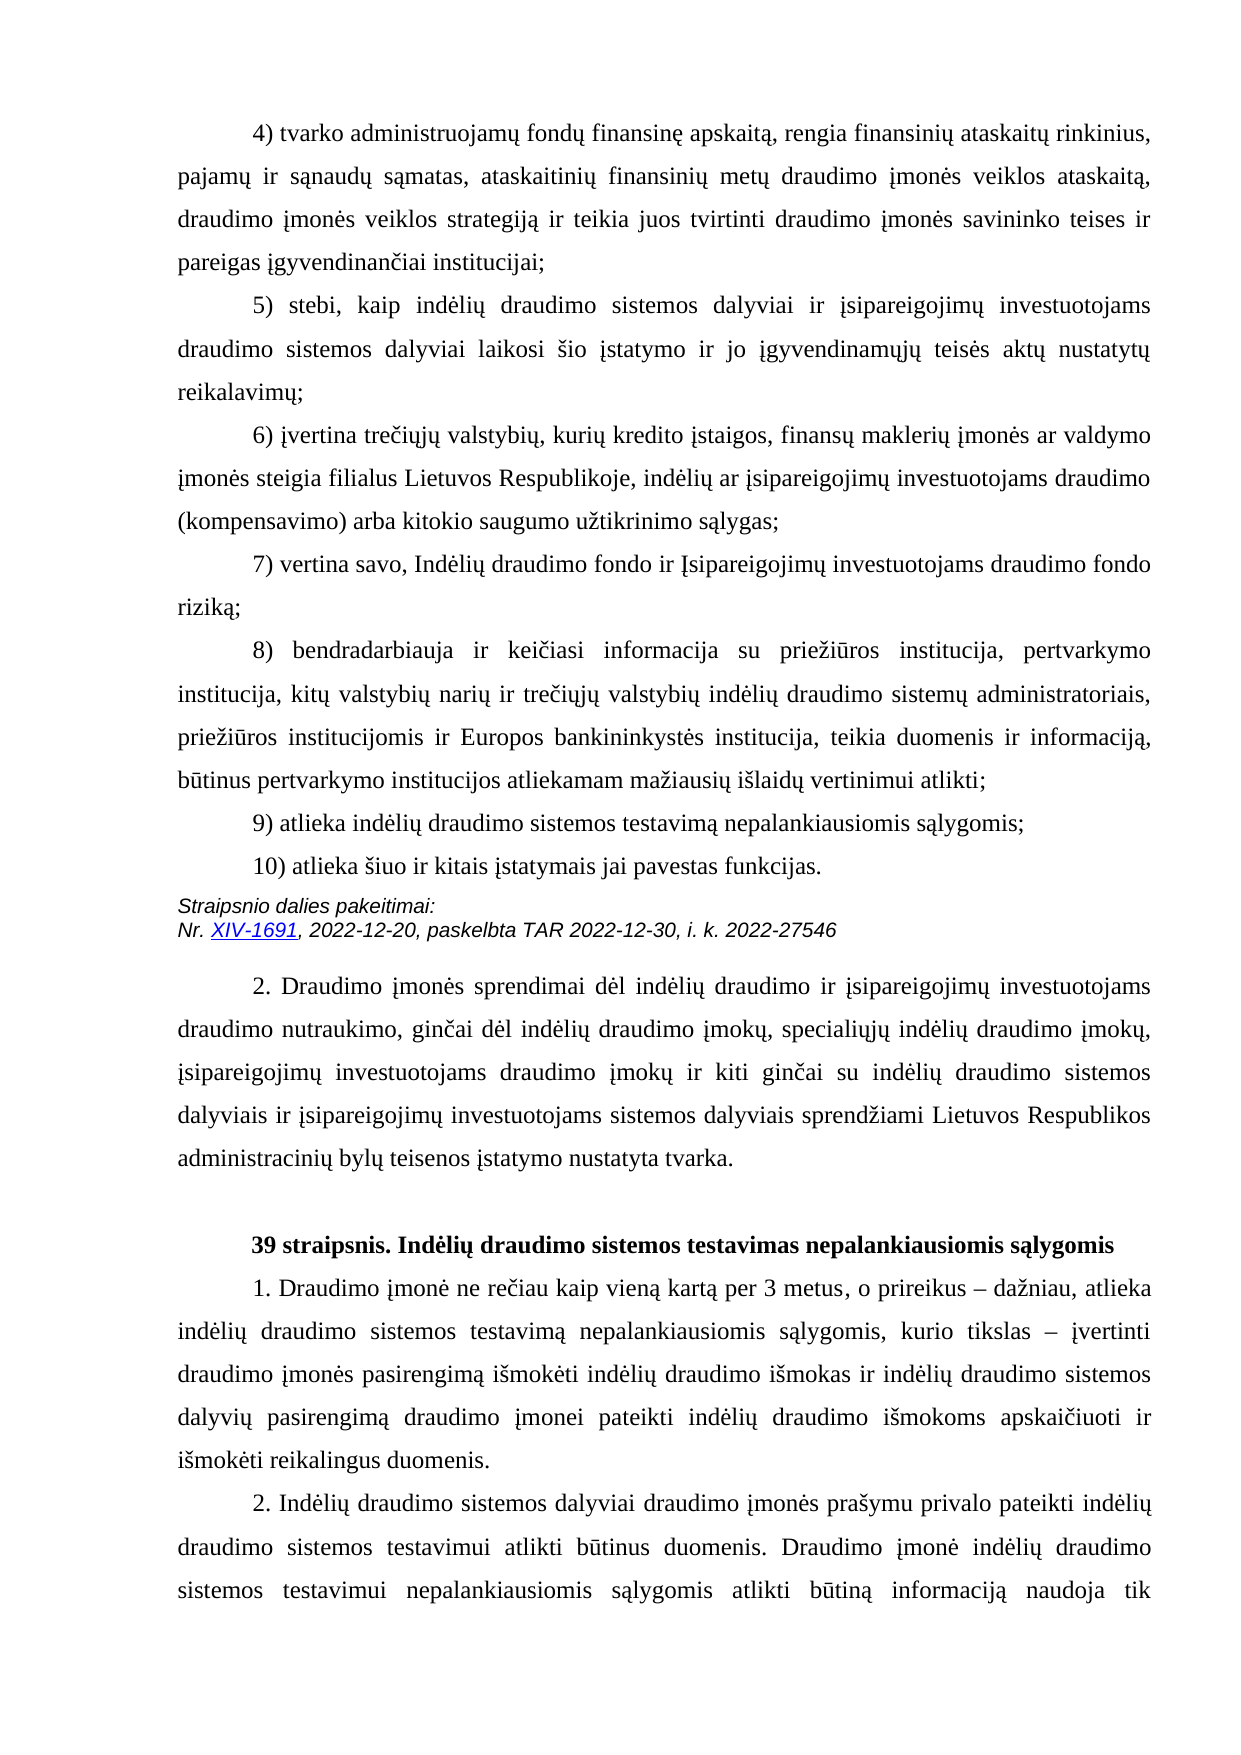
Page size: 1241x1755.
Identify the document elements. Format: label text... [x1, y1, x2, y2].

text Nr. XIV-1691, 2022-12-20, paskelbta TAR 2022-12-30, i. k. 2022-27546 [177, 918, 1152, 942]
text 8) bendradarbiauja ir keičiasi informacija su priežiūros institucija, pertvarkymo institucija, kitų valstybių narių ir trečiųjų valstybių indėlių draudimo sistemų administratoriais, priežiūros institucijomis ir Europos bankininkystės institucija, teikia duomenis ir informaciją, būtinus pertvarkymo institucijos atliekamam mažiausių išlaidų vertinimui atlikti; [177, 636, 1152, 794]
text 2. Draudimo įmonės sprendimai dėl indėlių draudimo ir įsipareigojimų investuotojams draudimo nutraukimo, ginčai dėl indėlių draudimo įmokų, specialiųjų indėlių draudimo įmokų, įsipareigojimų investuotojams draudimo įmokų ir kiti ginčai su indėlių draudimo sistemos dalyviais ir įsipareigojimų investuotojams sistemos dalyviais sprendžiami Lietuvos Respublikos administracinių bylų teisenos įstatymo nustatyta tvarka. [177, 971, 1152, 1172]
text Straipsnio dalies pakeitimai: [177, 894, 1152, 918]
text 5) stebi, kaip indėlių draudimo sistemos dalyviai ir įsipareigojimų investuotojams draudimo sistemos dalyviai laikosi šio įstatymo ir jo įgyvendinamųjų teisės aktų nustatytų reikalavimų; [177, 291, 1152, 406]
text 39 straipsnis. Indėlių draudimo sistemos testavimas nepalankiausiomis sąlygomis [251, 1230, 1152, 1258]
text 1. Draudimo įmonė ne rečiau kaip vieną kartą per 3 metus, o prireikus – dažniau, atlieka indėlių draudimo sistemos testavimą nepalankiausiomis sąlygomis, kurio tikslas – įvertinti draudimo įmonės pasirengimą išmokėti indėlių draudimo išmokas ir indėlių draudimo sistemos dalyvių pasirengimą draudimo įmonei pateikti indėlių draudimo išmokoms apskaičiuoti ir išmokėti reikalingus duomenis. [177, 1273, 1152, 1474]
text 7) vertina savo, Indėlių draudimo fondo ir Įsipareigojimų investuotojams draudimo fondo riziką; [177, 549, 1152, 621]
text 2. Indėlių draudimo sistemos dalyviai draudimo įmonės prašymu privalo pateikti indėlių draudimo sistemos testavimui atlikti būtinus duomenis. Draudimo įmonė indėlių draudimo sistemos testavimui nepalankiausiomis sąlygomis atlikti būtiną informaciją naudoja tik [177, 1488, 1152, 1603]
text 10) atlieka šiuo ir kitais įstatymais jai pavestas funkcijas. [177, 851, 1152, 880]
text 4) tvarko administruojamų fondų finansinę apskaitą, rengia finansinių ataskaitų rinkinius, pajamų ir sąnaudų sąmatas, ataskaitinių finansinių metų draudimo įmonės veiklos ataskaitą, draudimo įmonės veiklos strategiją ir teikia juos tvirtinti draudimo įmonės savininko teises ir pareigas įgyvendinančiai institucijai; [177, 118, 1152, 276]
text 9) atlieka indėlių draudimo sistemos testavimą nepalankiausiomis sąlygomis; [177, 808, 1152, 837]
text 6) įvertina trečiųjų valstybių, kurių kredito įstaigos, finansų maklerių įmonės ar valdymo įmonės steigia filialus Lietuvos Respublikoje, indėlių ar įsipareigojimų investuotojams draudimo (kompensavimo) arba kitokio saugumo užtikrinimo sąlygas; [177, 420, 1152, 535]
